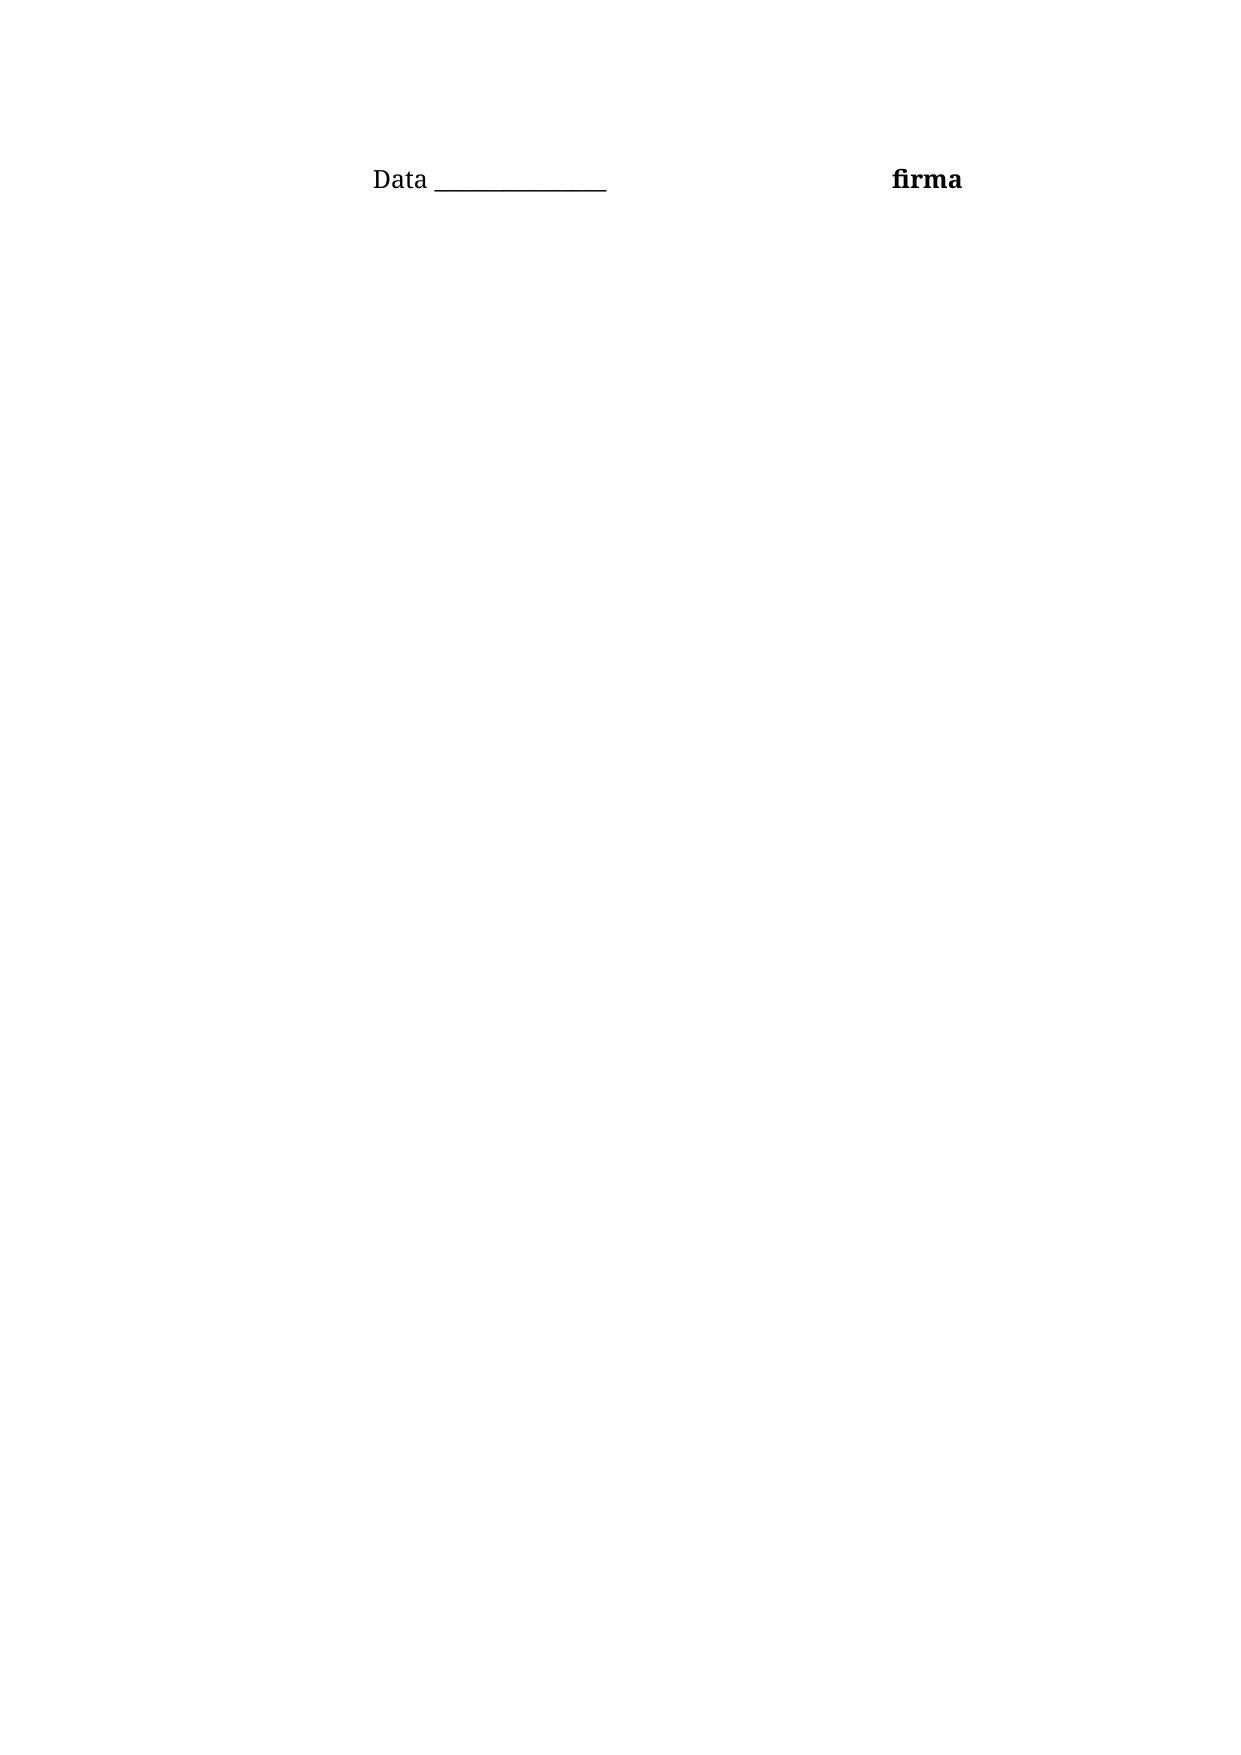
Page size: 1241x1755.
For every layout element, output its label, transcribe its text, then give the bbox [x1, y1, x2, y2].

subtitle Data _______________ firma [195, 161, 963, 195]
